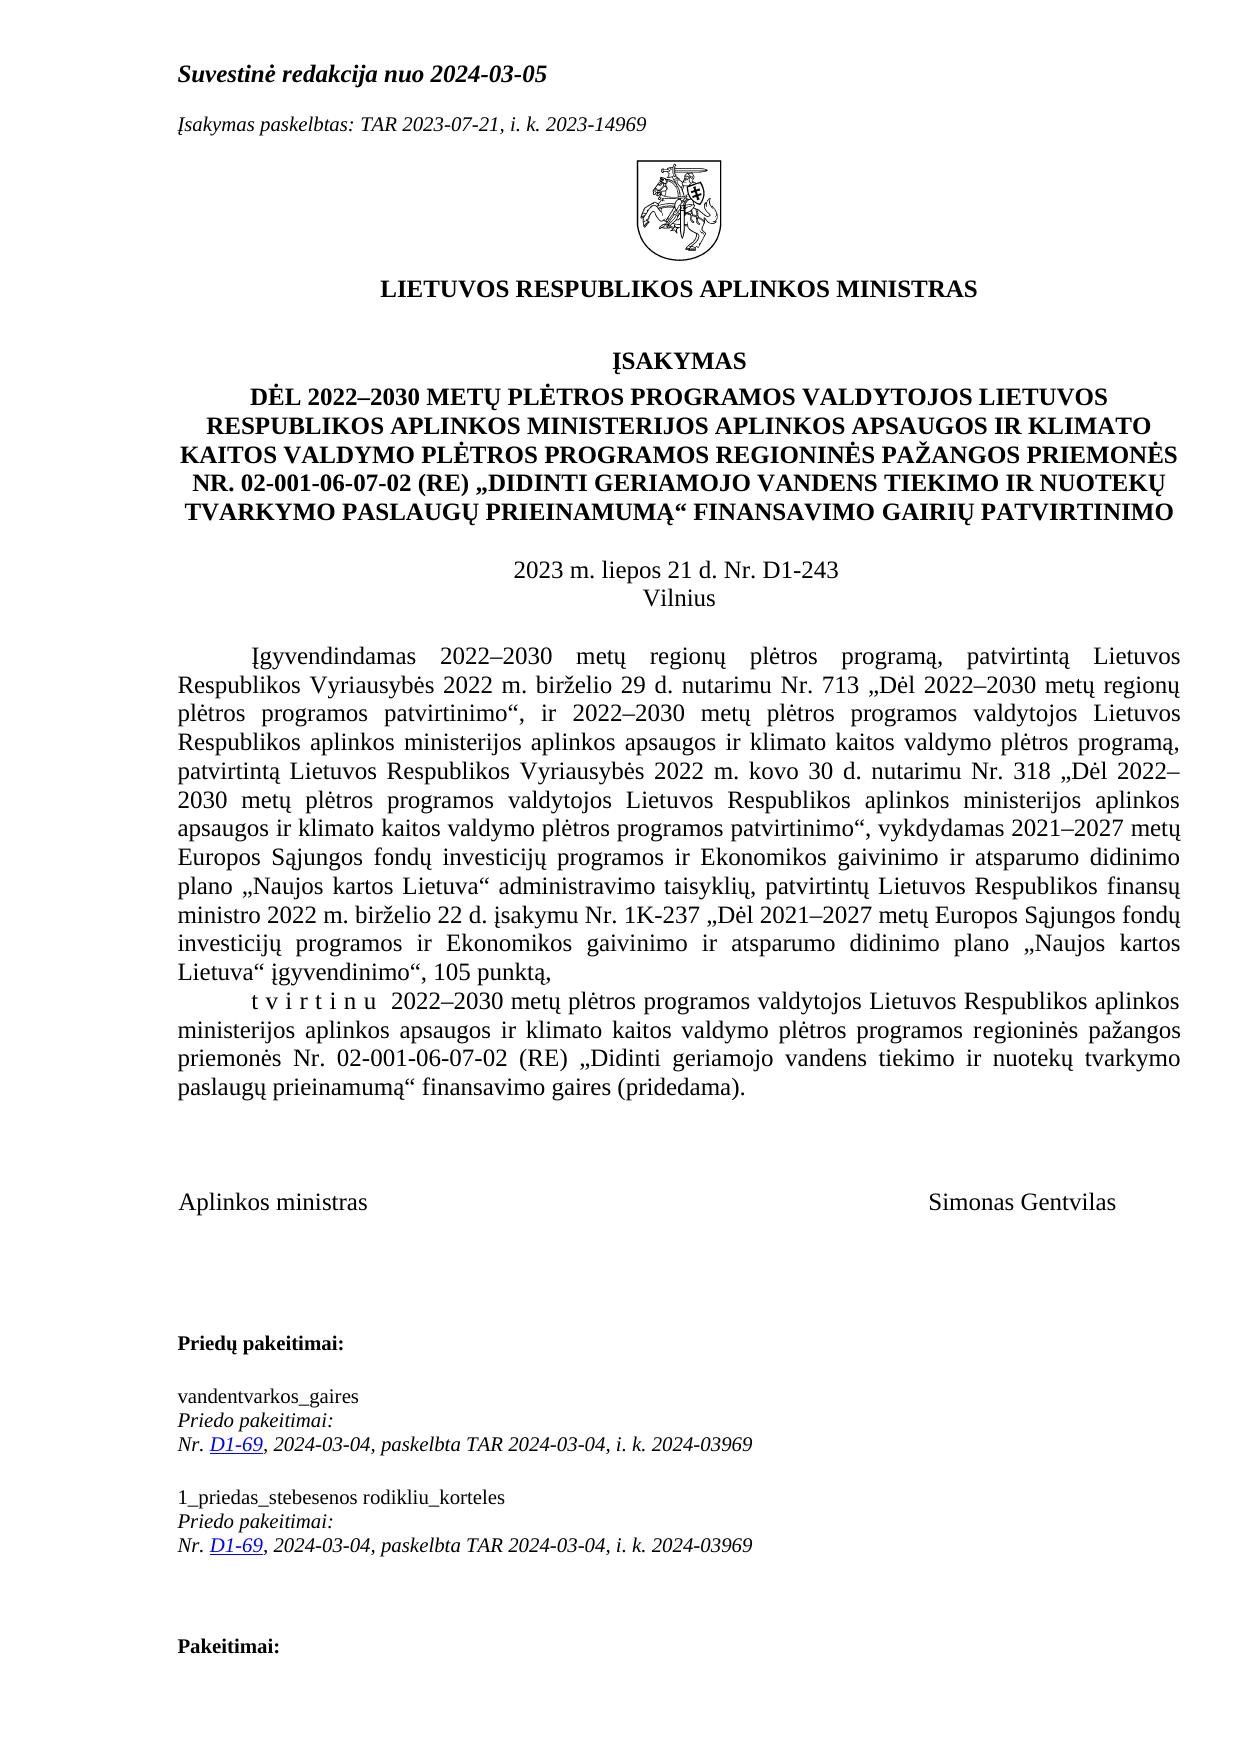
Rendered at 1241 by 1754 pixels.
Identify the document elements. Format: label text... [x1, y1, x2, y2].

text DĖL 2022–2030 METŲ PLĖTROS PROGRAMOS VALDYTOJOS LIETUVOS RESPUBLIKOS APLINKOS MINISTERIJOS APLINKOS APSAUGOS IR KLIMATO KAITOS VALDYMO PLĖTROS PROGRAMOS REGIONINĖS PAŽANGOS PRIEMONĖS NR. 02-001-06-07-02 (RE) „DIDINTI GERIAMOJO VANDENS TIEKIMO IR NUOTEKŲ TVARKYMO PASLAUGŲ PRIEINAMUMĄ“ FINANSAVIMO GAIRIŲ PATVIRTINIMO [177, 382, 1181, 526]
text Įgyvendindamas 2022–2030 metų regionų plėtros programą, patvirtintą Lietuvos Respublikos Vyriausybės 2022 m. birželio 29 d. nutarimu Nr. 713 „Dėl 2022–2030 metų regionų plėtros programos patvirtinimo“, ir 2022–2030 metų plėtros programos valdytojos Lietuvos Respublikos aplinkos ministerijos aplinkos apsaugos ir klimato kaitos valdymo plėtros programą, patvirtintą Lietuvos Respublikos Vyriausybės 2022 m. kovo 30 d. nutarimu Nr. 318 „Dėl 2022–2030 metų plėtros programos valdytojos Lietuvos Respublikos aplinkos ministerijos aplinkos apsaugos ir klimato kaitos valdymo plėtros programos patvirtinimo“, vykdydamas 2021–2027 metų Europos Sąjungos fondų investicijų programos ir Ekonomikos gaivinimo ir atsparumo didinimo plano „Naujos kartos Lietuva“ administravimo taisyklių, patvirtintų Lietuvos Respublikos finansų ministro 2022 m. birželio 22 d. įsakymu Nr. 1K-237 „Dėl 2021–2027 metų Europos Sąjungos fondų investicijų programos ir Ekonomikos gaivinimo ir atsparumo didinimo plano „Naujos kartos Lietuva“ įgyvendinimo“, 105 punktą, [177, 641, 1181, 986]
text 1_priedas_stebesenos rodikliu_korteles [177, 1485, 1181, 1509]
text ĮSAKYMAS [177, 346, 1181, 375]
text Priedo pakeitimai: [177, 1509, 1181, 1533]
text Suvestinė redakcija nuo 2024-03-05 [177, 59, 1181, 88]
text Priedų pakeitimai: [177, 1331, 1181, 1355]
text LIETUVOS RESPUBLIKOS APLINKOS MINISTRAS [177, 274, 1181, 303]
text Aplinkos ministras Simonas Gentvilas [178, 1187, 1177, 1216]
text Priedo pakeitimai: [177, 1408, 1181, 1432]
text Pakeitimai: [177, 1634, 1181, 1658]
text 2023 m. liepos 21 d. Nr. D1-243 [177, 555, 1181, 583]
text vandentvarkos_gaires [177, 1384, 1181, 1408]
text Nr. D1-69, 2024-03-04, paskelbta TAR 2024-03-04, i. k. 2024-03969 [177, 1533, 1181, 1557]
text Vilnius [177, 583, 1181, 612]
text Nr. D1-69, 2024-03-04, paskelbta TAR 2024-03-04, i. k. 2024-03969 [177, 1432, 1181, 1456]
text Įsakymas paskelbtas: TAR 2023-07-21, i. k. 2023-14969 [177, 112, 1181, 136]
text t v i r t i n u 2022–2030 metų plėtros programos valdytojos Lietuvos Respublikos aplinkos ministerijos aplinkos apsaugos ir klimato kaitos valdymo plėtros programos regioninės pažangos priemonės Nr. 02-001-06-07-02 (RE) „Didinti geriamojo vandens tiekimo ir nuotekų tvarkymo paslaugų prieinamumą“ finansavimo gaires (pridedama). [177, 986, 1181, 1101]
